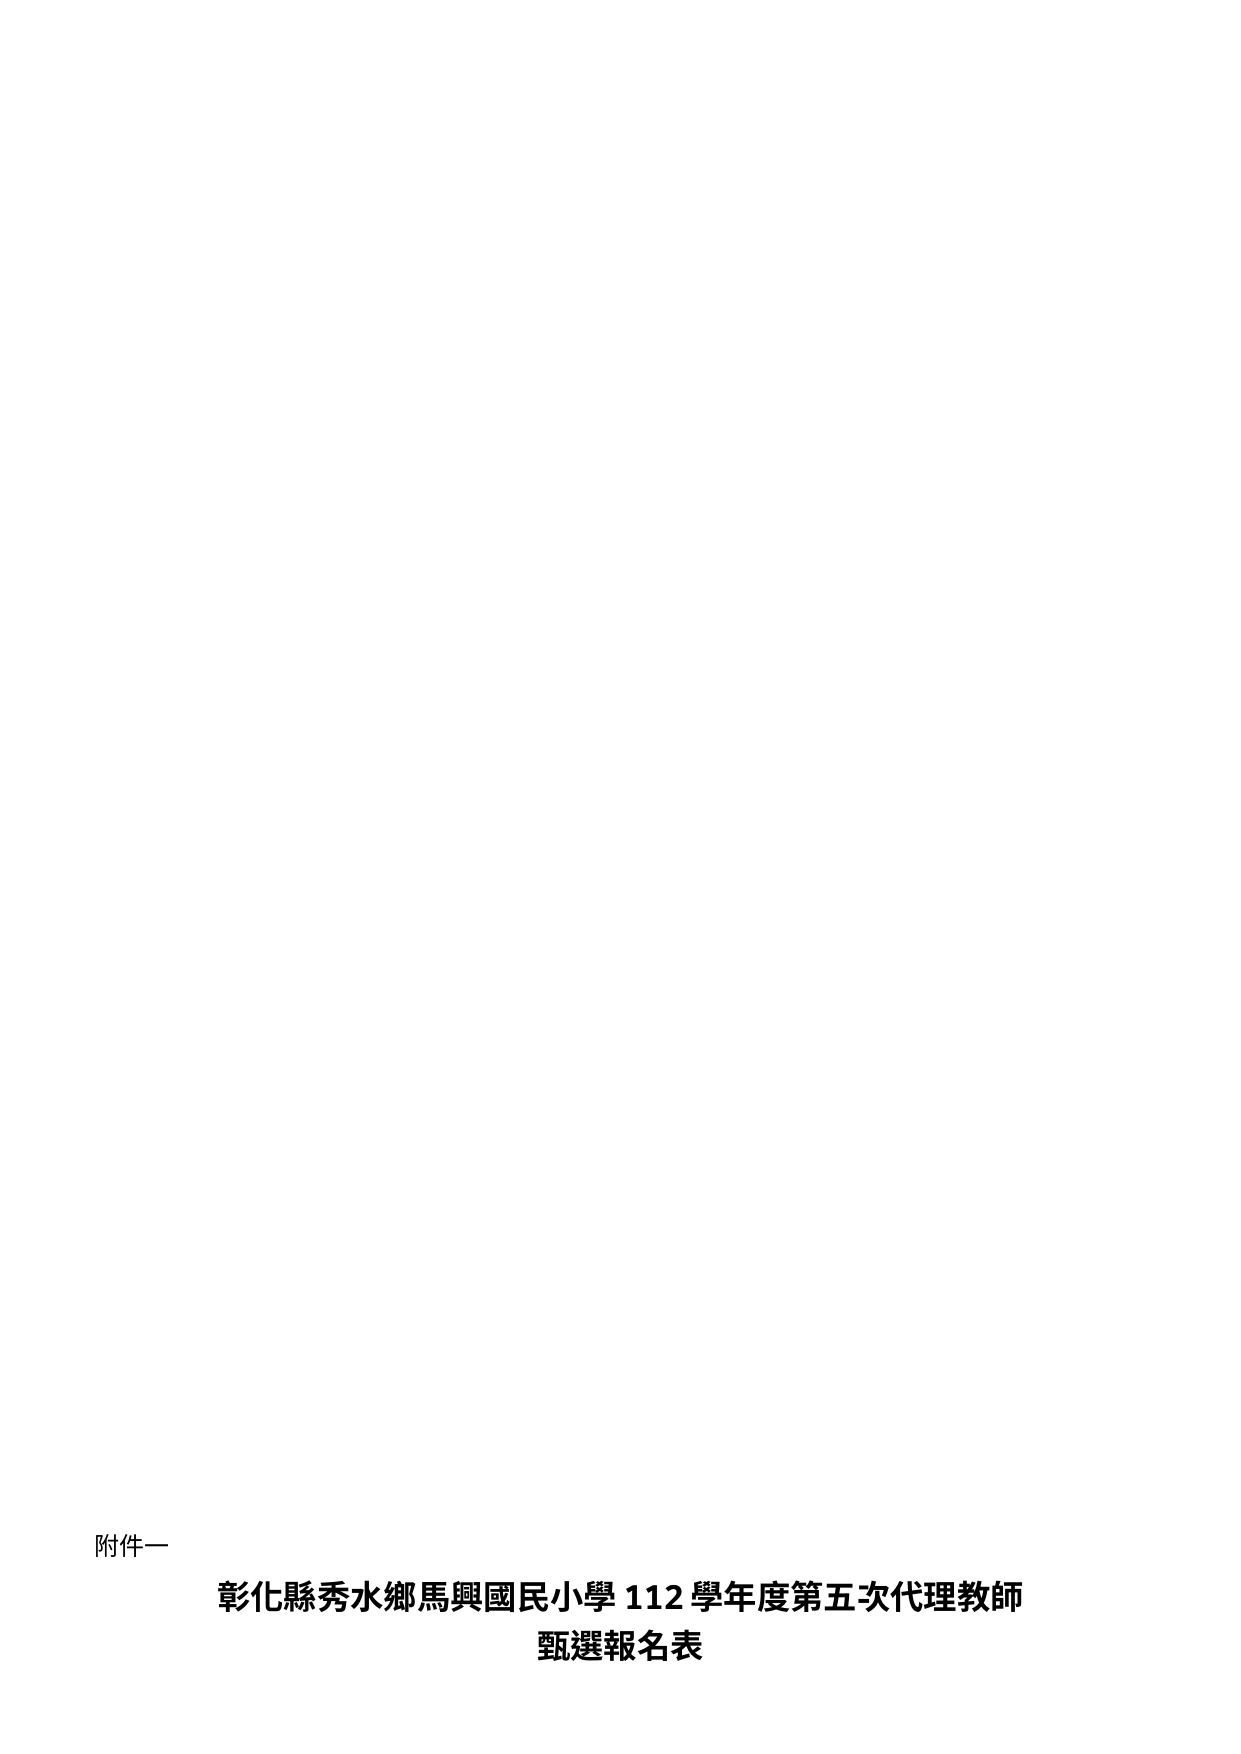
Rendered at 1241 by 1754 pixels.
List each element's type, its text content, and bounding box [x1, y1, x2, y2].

text 甄選報名表 [94, 1619, 1146, 1668]
text 彰化縣秀水鄉馬興國民小學112學年度第五次代理教師 [94, 1571, 1146, 1619]
text 附件一 [94, 1533, 1146, 1561]
